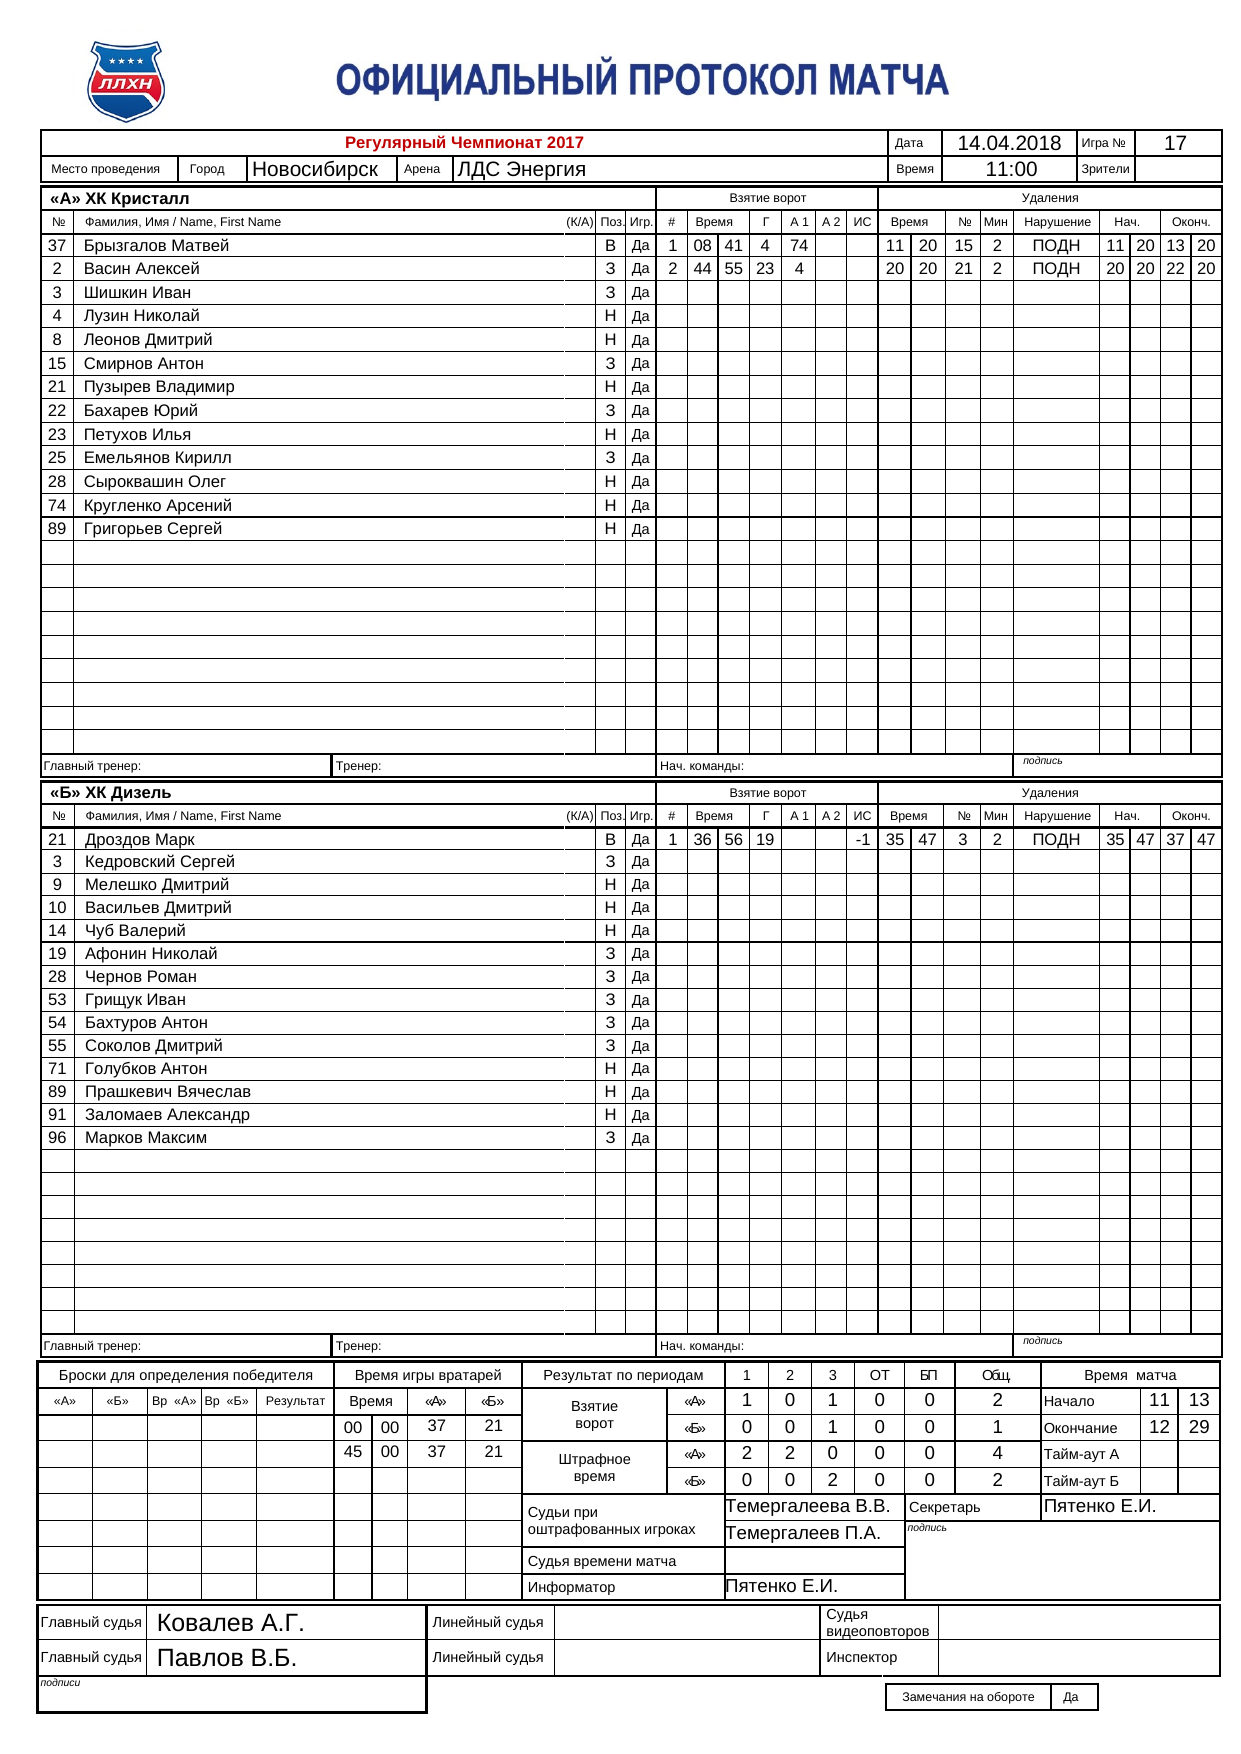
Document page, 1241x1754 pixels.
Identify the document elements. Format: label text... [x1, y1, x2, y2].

table_cell [565, 399, 595, 422]
table_cell [1100, 541, 1129, 564]
table_cell [816, 707, 846, 729]
table_cell 3 [42, 850, 74, 872]
table_cell 47 [1131, 829, 1160, 849]
table_cell [750, 1219, 781, 1241]
table_cell [42, 683, 73, 706]
table_cell Да [626, 1081, 655, 1103]
table_cell [750, 707, 781, 729]
table_cell [1014, 636, 1099, 658]
table_cell [565, 943, 595, 964]
table_cell [879, 1288, 910, 1310]
table_cell Да [626, 943, 655, 964]
table_cell Линейный судья [428, 1640, 554, 1675]
table_cell [912, 683, 945, 706]
table_cell З [596, 281, 625, 303]
table_cell [39, 1416, 92, 1440]
table_cell [42, 1311, 74, 1333]
table_cell 0 [812, 1442, 854, 1467]
table_cell [688, 683, 717, 706]
table_cell [1100, 518, 1129, 540]
table_cell Секретарь [906, 1495, 1040, 1520]
table_cell [688, 399, 717, 422]
table_cell [688, 1242, 717, 1264]
table_cell [816, 1127, 846, 1149]
table_cell [1014, 588, 1099, 611]
table_cell Да [626, 1104, 655, 1126]
table_cell 13 [1179, 1389, 1219, 1413]
table_cell [257, 1494, 333, 1520]
table_cell Да [626, 399, 655, 422]
table_cell [1161, 399, 1190, 422]
table_cell 37 [1161, 829, 1190, 849]
table_cell [912, 1012, 943, 1033]
table_cell 21 [946, 257, 980, 280]
table_cell [750, 399, 781, 422]
table_cell [816, 683, 846, 706]
table_cell [1131, 1242, 1160, 1264]
table_cell № [944, 805, 980, 826]
table_cell [565, 1104, 595, 1126]
table_cell [944, 1150, 980, 1172]
table_cell [42, 565, 73, 587]
table_cell [1014, 518, 1099, 540]
table_cell [1014, 1035, 1099, 1057]
table_cell [944, 1288, 980, 1310]
table_cell [1192, 920, 1221, 941]
table_cell [148, 1521, 201, 1546]
table_cell 0 [855, 1389, 904, 1413]
table_cell [912, 423, 945, 445]
table_cell «Б» [668, 1468, 724, 1493]
table_cell [912, 541, 945, 564]
table_cell [879, 874, 910, 895]
table_cell [565, 235, 595, 256]
table_cell Время [688, 211, 749, 233]
table_cell [565, 423, 595, 445]
table_cell [1161, 659, 1190, 682]
table_cell [1100, 683, 1129, 706]
table_cell [782, 1242, 815, 1264]
table_cell [626, 612, 655, 634]
table_cell [688, 446, 717, 469]
table_cell [719, 281, 749, 303]
table_cell [148, 1547, 201, 1573]
table_cell 36 [688, 829, 717, 849]
table_cell [74, 636, 564, 658]
table_cell 47 [1192, 829, 1221, 849]
table_cell [657, 1081, 687, 1103]
table_cell [1014, 943, 1099, 964]
table_cell Г [750, 805, 781, 826]
table_cell [1141, 1468, 1177, 1493]
table_cell [1192, 399, 1221, 422]
table_cell [1161, 612, 1190, 634]
table_cell ПОДН [1014, 257, 1099, 280]
table_cell [879, 730, 910, 753]
table_cell Зрители [1078, 157, 1134, 181]
table_cell Нач. [1100, 805, 1160, 826]
table_cell 55 [719, 257, 749, 280]
table_cell [657, 423, 687, 445]
table_cell [782, 470, 815, 493]
table_cell [946, 376, 980, 398]
table_cell [879, 1058, 910, 1079]
table_cell [555, 1606, 819, 1639]
table_cell [688, 588, 717, 611]
table_cell [1131, 874, 1160, 895]
table_cell 71 [42, 1058, 74, 1079]
table_cell [782, 1311, 815, 1333]
table_cell [847, 328, 877, 351]
table_cell [1014, 399, 1099, 422]
table_cell [1014, 896, 1099, 918]
table_cell [816, 829, 846, 849]
table_cell [565, 1265, 595, 1287]
table_cell [750, 659, 781, 682]
table_cell [596, 683, 625, 706]
table_cell [719, 896, 749, 918]
table_cell [565, 896, 595, 918]
table_cell Григорьев Сергей [74, 518, 564, 540]
table_cell [847, 1196, 877, 1218]
table_cell [782, 612, 815, 634]
table_cell 1 [812, 1415, 854, 1440]
table_cell [1161, 943, 1190, 964]
table_cell [1100, 850, 1129, 872]
table_cell [148, 1574, 201, 1599]
table_cell З [596, 446, 625, 469]
table_cell [657, 1242, 687, 1264]
table_cell 0 [769, 1389, 811, 1413]
table_cell подпись [1014, 755, 1221, 776]
table_cell подпись [906, 1522, 1219, 1599]
table_cell Г [750, 211, 781, 233]
table_cell [750, 470, 781, 493]
table_cell [847, 1127, 877, 1149]
table_cell 1 [812, 1389, 854, 1413]
table_cell [879, 518, 910, 540]
table_cell [565, 659, 595, 682]
table_cell [912, 1081, 943, 1103]
table_cell [750, 730, 781, 753]
table_cell [1192, 850, 1221, 872]
table_cell [981, 636, 1013, 658]
table_cell [719, 1288, 749, 1310]
table_cell 89 [42, 518, 73, 540]
table_header Общ. [956, 1363, 1040, 1387]
table_cell 20 [1131, 235, 1160, 256]
table_cell [1192, 1035, 1221, 1057]
table_cell Лузин Николай [74, 305, 564, 327]
table_cell [981, 966, 1013, 987]
table_cell [1131, 1173, 1160, 1195]
table_cell [1014, 494, 1099, 516]
table_cell Да [626, 1127, 655, 1149]
table_cell Главный тренер: [42, 755, 330, 776]
table_cell [847, 850, 877, 872]
table_cell Н [596, 328, 625, 351]
table_cell [750, 920, 781, 941]
table_cell Да [626, 328, 655, 351]
table_cell Время [889, 157, 941, 181]
table_cell [816, 874, 846, 895]
table_cell [946, 636, 980, 658]
table_cell Тайм-аут Б [1042, 1468, 1140, 1493]
table_cell [596, 1242, 625, 1264]
table_cell [148, 1494, 201, 1520]
table_cell [1161, 423, 1190, 445]
table_cell [782, 281, 815, 303]
table_cell [847, 541, 877, 564]
table_cell [657, 518, 687, 540]
table_cell [816, 235, 846, 256]
table_cell [847, 257, 877, 280]
table_cell [1100, 1311, 1129, 1333]
table_cell [1192, 565, 1221, 587]
table_cell [1192, 1265, 1221, 1287]
table_cell 11 [879, 235, 910, 256]
table_cell [981, 399, 1013, 422]
table_cell [750, 423, 781, 445]
table_cell Начало [1042, 1389, 1140, 1413]
table_cell [1100, 423, 1129, 445]
table_cell [1131, 281, 1160, 303]
table_cell 35 [879, 829, 910, 849]
table_cell Да [626, 281, 655, 303]
table_cell [565, 470, 595, 493]
table_cell [782, 565, 815, 587]
table_cell [42, 1265, 74, 1287]
table_cell [816, 636, 846, 658]
table_cell 41 [719, 235, 749, 256]
table_cell 15 [42, 352, 73, 374]
table_cell [1161, 1219, 1190, 1241]
table_cell 54 [42, 1012, 74, 1033]
table_cell А 2 [816, 805, 846, 826]
table_cell 0 [769, 1468, 811, 1493]
table_cell [912, 376, 945, 398]
table_cell [688, 423, 717, 445]
table_cell [1192, 1242, 1221, 1264]
table_cell [879, 565, 910, 587]
table_cell [944, 896, 980, 918]
table_cell Да [626, 920, 655, 941]
table_cell [1014, 328, 1099, 351]
table_cell 20 [879, 257, 910, 280]
table_cell [981, 1288, 1013, 1310]
table_cell Да [626, 423, 655, 445]
table_cell [816, 920, 846, 941]
table_cell [657, 588, 687, 611]
table_cell [1131, 494, 1160, 516]
table_cell [816, 1150, 846, 1172]
table_cell [1100, 1104, 1129, 1126]
table_cell [565, 874, 595, 895]
table_cell [719, 470, 749, 493]
table_cell [688, 518, 717, 540]
table_cell В [596, 235, 625, 256]
table_cell Васин Алексей [74, 257, 564, 280]
table_cell [719, 376, 749, 398]
table_cell [912, 399, 945, 422]
table_cell [1131, 989, 1160, 1011]
table_cell [42, 1173, 74, 1195]
table_cell Главный тренер: [42, 1335, 330, 1356]
table_cell [981, 1196, 1013, 1218]
table_cell Бахтуров Антон [75, 1012, 564, 1033]
table_cell [1014, 874, 1099, 895]
table_cell 2 [981, 235, 1013, 256]
table_cell Фамилия, Имя / Name, First Name [75, 805, 565, 826]
table_cell Оконч. [1161, 805, 1221, 826]
table_cell [1131, 446, 1160, 469]
table_cell 19 [42, 943, 74, 964]
table_cell [1192, 541, 1221, 564]
table_cell [688, 920, 717, 941]
table_cell [39, 1547, 92, 1573]
table_cell З [596, 1035, 625, 1057]
table_cell [1161, 683, 1190, 706]
table_cell Да [626, 518, 655, 540]
table_cell [879, 352, 910, 374]
table_cell [202, 1468, 256, 1493]
table_cell [1100, 328, 1129, 351]
table_cell [1161, 1311, 1190, 1333]
table_cell [816, 850, 846, 872]
table_cell [1192, 1311, 1221, 1333]
table_cell 11 [1141, 1389, 1177, 1413]
table_cell [750, 1150, 781, 1172]
table_cell [93, 1441, 147, 1467]
table_cell [944, 874, 980, 895]
table_cell Линейный судья [428, 1606, 554, 1639]
table_cell [335, 1521, 371, 1546]
table_cell [782, 494, 815, 516]
table_cell [1131, 1035, 1160, 1057]
table_cell [1192, 707, 1221, 729]
table_cell [847, 659, 877, 682]
table_cell Шишкин Иван [74, 281, 564, 303]
table_cell [750, 588, 781, 611]
table_cell [596, 612, 625, 634]
table_cell Нач. команды: [657, 755, 1012, 776]
table_cell Петухов Илья [74, 423, 564, 445]
table_cell [981, 874, 1013, 895]
table_cell [626, 707, 655, 729]
table_cell [657, 1058, 687, 1079]
table_cell [981, 612, 1013, 634]
table_cell [750, 943, 781, 964]
table_cell [719, 1265, 749, 1287]
table_cell 3 [42, 281, 73, 303]
table_cell [1014, 1081, 1099, 1103]
table_cell [782, 707, 815, 729]
table_cell 2 [981, 829, 1013, 849]
table_cell [565, 305, 595, 327]
table_cell № [946, 211, 980, 233]
table_cell [1161, 518, 1190, 540]
table_cell [847, 683, 877, 706]
table_cell [944, 1219, 980, 1241]
table_cell «Б» [93, 1389, 147, 1413]
table_cell [750, 352, 781, 374]
table_cell [657, 328, 687, 351]
table_cell [1131, 1219, 1160, 1241]
table_cell [719, 1196, 749, 1218]
table_header Взятие ворот [657, 783, 877, 803]
table_cell [847, 636, 877, 658]
table_cell Взятие ворот [523, 1389, 666, 1440]
table_cell [912, 636, 945, 658]
table_cell 20 [1100, 257, 1129, 280]
table_cell [1161, 1265, 1190, 1287]
table_cell [1131, 423, 1160, 445]
table_cell [1131, 850, 1160, 872]
table_cell [1192, 470, 1221, 493]
table_cell [565, 352, 595, 374]
table_cell [879, 399, 910, 422]
table_cell [1161, 920, 1190, 941]
table_cell [782, 659, 815, 682]
table_cell [565, 1242, 595, 1264]
table_cell [688, 850, 717, 872]
table_cell [1131, 1311, 1160, 1333]
table_cell [944, 1173, 980, 1195]
table_cell [879, 1265, 910, 1287]
table_cell [1100, 1288, 1129, 1310]
table_cell 20 [912, 257, 945, 280]
table_cell [719, 1127, 749, 1149]
table_cell [1100, 1173, 1129, 1195]
table_cell [879, 707, 910, 729]
table_cell [816, 1265, 846, 1287]
table_cell [782, 1219, 815, 1241]
table_cell [596, 730, 625, 753]
table_cell [688, 943, 717, 964]
table_cell [750, 328, 781, 351]
table_cell [750, 1058, 781, 1079]
table_cell Арена [398, 157, 452, 181]
table_cell [981, 1035, 1013, 1057]
table_cell [1131, 683, 1160, 706]
table_cell [782, 399, 815, 422]
table_cell [1100, 659, 1129, 682]
table_cell [596, 659, 625, 682]
table_cell Афонин Николай [75, 943, 564, 964]
table_cell [816, 896, 846, 918]
table_cell [750, 281, 781, 303]
table_cell [1192, 376, 1221, 398]
table_cell [912, 305, 945, 327]
table_cell [946, 730, 980, 753]
table_cell [944, 1311, 980, 1333]
table_cell [719, 1035, 749, 1057]
table_cell Новосибирск [248, 157, 396, 181]
table_header Время игры вратарей [335, 1363, 521, 1387]
table_cell [42, 707, 73, 729]
table_cell Пузырев Владимир [74, 376, 564, 398]
table_cell [42, 636, 73, 658]
table_cell Марков Максим [75, 1127, 564, 1149]
table_cell [466, 1574, 521, 1599]
table_cell [782, 541, 815, 564]
table_cell [657, 470, 687, 493]
table_cell [202, 1574, 256, 1599]
table_cell [946, 305, 980, 327]
table_cell [750, 541, 781, 564]
table_cell [42, 730, 73, 753]
table_cell [1014, 707, 1099, 729]
table_cell [981, 518, 1013, 540]
table_cell [719, 518, 749, 540]
table_cell [816, 943, 846, 964]
table_cell [257, 1521, 333, 1546]
table_cell [1161, 730, 1190, 753]
table_cell [879, 683, 910, 706]
table_cell [879, 1012, 910, 1033]
table_cell [75, 1150, 564, 1172]
table_cell [1192, 874, 1221, 895]
table_cell З [596, 352, 625, 374]
table_cell [1192, 281, 1221, 303]
table_cell 44 [688, 257, 717, 280]
table_cell [782, 376, 815, 398]
table_cell [847, 1242, 877, 1264]
table_cell [782, 446, 815, 469]
table_cell [981, 1219, 1013, 1241]
table_cell «А» [408, 1389, 465, 1413]
table_cell [939, 1606, 1219, 1639]
table_cell [565, 1035, 595, 1057]
table_cell № [42, 805, 74, 826]
table_cell [879, 850, 910, 872]
table_cell [750, 850, 781, 872]
table_cell [981, 1150, 1013, 1172]
table_cell ИС [847, 211, 877, 233]
table_cell [74, 565, 564, 587]
table_cell [596, 1265, 625, 1287]
table_header 3 [812, 1363, 854, 1387]
table_cell 0 [726, 1468, 768, 1493]
table_cell [782, 1127, 815, 1149]
table_cell [981, 1242, 1013, 1264]
table_cell [657, 446, 687, 469]
table_cell Н [596, 920, 625, 941]
table_cell Да [626, 494, 655, 516]
table_cell [944, 1081, 980, 1103]
table_cell [719, 707, 749, 729]
table_cell 1 [726, 1389, 768, 1413]
table_cell [1161, 446, 1190, 469]
table_cell [782, 874, 815, 895]
table_cell [946, 707, 980, 729]
table_cell [565, 1196, 595, 1218]
table_cell Н [596, 376, 625, 398]
table_cell 0 [905, 1442, 954, 1467]
table_cell [816, 1242, 846, 1264]
table_cell [944, 1104, 980, 1126]
table_cell [1100, 612, 1129, 634]
table_cell [912, 1127, 943, 1149]
table_cell [565, 446, 595, 469]
table_cell [1014, 1311, 1099, 1333]
table_cell [847, 1104, 877, 1126]
table_cell [657, 612, 687, 634]
table_cell [1192, 989, 1221, 1011]
table_cell [1131, 328, 1160, 351]
table_cell Голубков Антон [75, 1058, 564, 1079]
table_header Время матча [1042, 1363, 1219, 1387]
table_cell [1192, 305, 1221, 327]
table_cell [782, 989, 815, 1011]
table_cell [1100, 446, 1129, 469]
table_cell [688, 1081, 717, 1103]
table_cell [944, 1196, 980, 1218]
table_cell [1192, 588, 1221, 611]
table_cell [1100, 1219, 1129, 1241]
table_cell [912, 1242, 943, 1264]
table_cell [1161, 1196, 1190, 1218]
table_cell 37 [42, 235, 73, 256]
table_cell Да [626, 470, 655, 493]
table_cell [1192, 896, 1221, 918]
table_header Замечания на обороте [887, 1685, 1050, 1709]
table_cell 1 [956, 1415, 1040, 1440]
table_cell [1131, 636, 1160, 658]
table_cell [1131, 1150, 1160, 1172]
table_cell [726, 1548, 904, 1573]
table_cell [879, 943, 910, 964]
table_cell [75, 1242, 564, 1264]
table_cell [596, 565, 625, 587]
table_cell [148, 1441, 201, 1467]
table_cell Главный судья [39, 1640, 146, 1675]
table_cell [946, 565, 980, 587]
table_cell А 2 [816, 211, 846, 233]
table_cell З [596, 943, 625, 964]
table_cell Нарушение [1014, 211, 1099, 233]
table_cell [782, 1035, 815, 1057]
table_cell [750, 1012, 781, 1033]
table_cell [847, 352, 877, 374]
table_cell Город [179, 157, 246, 181]
table_cell [1014, 1265, 1099, 1287]
table_cell [1014, 1288, 1099, 1310]
table_cell 8 [42, 328, 73, 351]
table_cell [1192, 518, 1221, 540]
table_cell (К/А) [565, 805, 595, 826]
table_cell Н [596, 494, 625, 516]
table_cell [257, 1416, 333, 1440]
table_cell [1161, 494, 1190, 516]
table_cell [719, 1311, 749, 1333]
table_cell ПОДН [1014, 235, 1099, 256]
table_cell 21 [466, 1441, 521, 1467]
table_cell Да [626, 896, 655, 918]
table_cell [879, 541, 910, 564]
table_cell [981, 446, 1013, 469]
table_cell [657, 305, 687, 327]
table_cell 9 [42, 874, 74, 895]
table_cell [847, 1081, 877, 1103]
table_cell [719, 399, 749, 422]
table_header Результат по периодам [523, 1363, 724, 1387]
table_cell [42, 1242, 74, 1264]
table_cell [555, 1640, 819, 1675]
table_cell Грищук Иван [75, 989, 564, 1011]
table_cell 00 [335, 1416, 371, 1440]
table_cell [1131, 943, 1160, 964]
table_cell [1179, 1468, 1219, 1493]
table_cell [596, 636, 625, 658]
table_cell [657, 874, 687, 895]
table_cell [1014, 683, 1099, 706]
table_cell 0 [905, 1389, 954, 1413]
table_cell [719, 305, 749, 327]
table_cell [946, 399, 980, 422]
table_cell [565, 683, 595, 706]
table_cell [1131, 588, 1160, 611]
table_header 2 [769, 1363, 811, 1387]
table_cell [912, 1035, 943, 1057]
table_cell [42, 1219, 74, 1241]
table_cell Нарушение [1014, 805, 1099, 826]
table_cell 2 [956, 1468, 1040, 1493]
table_cell [1100, 874, 1129, 895]
table_cell Да [626, 305, 655, 327]
table_cell [879, 588, 910, 611]
table_cell [1100, 966, 1129, 987]
table_cell З [596, 399, 625, 422]
table_cell [626, 1150, 655, 1172]
table_cell [879, 423, 910, 445]
table_cell 21 [466, 1416, 521, 1440]
table_cell [912, 1104, 943, 1126]
table_cell 19 [750, 829, 781, 849]
table_cell [1161, 470, 1190, 493]
table_cell [816, 966, 846, 987]
table_cell [1131, 1265, 1160, 1287]
table_cell [1192, 730, 1221, 753]
table_cell [1131, 966, 1160, 987]
table_cell Н [596, 518, 625, 540]
table_cell [1192, 328, 1221, 351]
table_cell [1014, 1012, 1099, 1033]
table_cell 2 [981, 257, 1013, 280]
table_cell 11:00 [943, 157, 1076, 181]
table_cell [1161, 281, 1190, 303]
table_cell А 1 [782, 805, 815, 826]
table_cell [847, 874, 877, 895]
table_cell [657, 850, 687, 872]
table_cell Чернов Роман [75, 966, 564, 987]
table_cell [847, 470, 877, 493]
table_cell 0 [769, 1415, 811, 1440]
table_cell [688, 1288, 717, 1310]
table_cell 2 [956, 1389, 1040, 1413]
table_cell [657, 1219, 687, 1241]
table_cell [565, 1219, 595, 1241]
table_cell [847, 518, 877, 540]
table_cell [1100, 730, 1129, 753]
table_cell «А» [668, 1389, 724, 1413]
table_cell [719, 1242, 749, 1264]
table_cell Время [879, 805, 943, 826]
table_cell [750, 565, 781, 587]
table_cell [847, 305, 877, 327]
table_cell [944, 850, 980, 872]
table_cell [657, 707, 687, 729]
table_cell [782, 1196, 815, 1218]
table_cell 2 [769, 1442, 811, 1467]
table_cell [657, 1150, 687, 1172]
table_cell Сыроквашин Олег [74, 470, 564, 493]
table_cell Соколов Дмитрий [75, 1035, 564, 1057]
table_cell [1161, 328, 1190, 351]
table_cell Да [626, 235, 655, 256]
table_cell [257, 1441, 333, 1467]
table_cell [565, 1058, 595, 1079]
table_cell [879, 281, 910, 303]
table_cell [39, 1468, 92, 1493]
table_cell [1014, 920, 1099, 941]
table_cell [42, 541, 73, 564]
table_cell 2 [812, 1468, 854, 1493]
table_cell [626, 1311, 655, 1333]
table_cell Информатор [523, 1575, 724, 1599]
table_cell Фамилия, Имя / Name, First Name [74, 211, 565, 233]
table_cell [335, 1547, 371, 1573]
table_cell Поз. [596, 211, 625, 233]
table_cell [565, 328, 595, 351]
table_cell [944, 1012, 980, 1033]
table_cell [1192, 1081, 1221, 1103]
table_cell [1131, 305, 1160, 327]
table_cell [688, 1196, 717, 1218]
table_cell Темергалеева В.В. [726, 1495, 904, 1520]
table_cell [626, 1242, 655, 1264]
table_cell [847, 1311, 877, 1333]
table_cell [879, 1173, 910, 1195]
table_cell [565, 257, 595, 280]
table_cell Брызгалов Матвей [74, 235, 564, 256]
table_cell Да [626, 352, 655, 374]
table_cell Заломаев Александр [75, 1104, 564, 1126]
table_cell Прашкевич Вячеслав [75, 1081, 564, 1103]
table_cell [565, 1173, 595, 1195]
table_cell А 1 [782, 211, 815, 233]
table_cell [750, 1265, 781, 1287]
table_cell [373, 1574, 407, 1599]
table_cell [148, 1468, 201, 1493]
table_cell [782, 423, 815, 445]
table_cell [750, 1127, 781, 1149]
table_cell [719, 1104, 749, 1126]
table_cell [565, 707, 595, 729]
table_cell [335, 1494, 371, 1520]
table_cell [42, 659, 73, 682]
table_cell 13 [1161, 235, 1190, 256]
table_cell [719, 541, 749, 564]
table_cell [816, 494, 846, 516]
table_cell [565, 730, 595, 753]
table_cell [75, 1265, 564, 1287]
table_cell Да [626, 1058, 655, 1079]
table_cell [816, 612, 846, 634]
table_cell [1192, 636, 1221, 658]
table_cell [981, 850, 1013, 872]
table_header 14.04.2018 [943, 131, 1076, 155]
table_cell [1131, 920, 1160, 941]
table_cell [847, 612, 877, 634]
table_cell [816, 328, 846, 351]
table_cell [1100, 1265, 1129, 1287]
table_cell 0 [905, 1415, 954, 1440]
table_cell 00 [373, 1416, 407, 1440]
table_cell [782, 1081, 815, 1103]
table_cell 0 [855, 1415, 904, 1440]
table_cell [816, 1035, 846, 1057]
table_cell [981, 730, 1013, 753]
table_cell [750, 989, 781, 1011]
table_cell [39, 1521, 92, 1546]
table_cell [847, 707, 877, 729]
table_cell [946, 423, 980, 445]
table_cell 08 [688, 235, 717, 256]
table_cell [750, 636, 781, 658]
table_cell Окончание [1042, 1415, 1140, 1440]
table_cell [750, 1196, 781, 1218]
table_cell [565, 1127, 595, 1149]
table_cell [946, 612, 980, 634]
table_cell [257, 1574, 333, 1599]
table_cell [688, 1265, 717, 1287]
table_cell [847, 966, 877, 987]
table_cell [847, 494, 877, 516]
table_cell [782, 1150, 815, 1172]
table_cell Да [626, 1035, 655, 1057]
table_cell [816, 1058, 846, 1079]
table_cell [626, 541, 655, 564]
table_cell Место проведения [42, 157, 177, 181]
table_cell [782, 920, 815, 941]
table_cell [981, 920, 1013, 941]
table_cell [719, 1012, 749, 1033]
table_cell [688, 494, 717, 516]
table_cell [719, 850, 749, 872]
table_cell [816, 730, 846, 753]
table_cell 20 [1192, 235, 1221, 256]
table_cell [626, 1288, 655, 1310]
table_cell [1100, 1058, 1129, 1079]
table_cell [944, 1242, 980, 1264]
table_cell [912, 1219, 943, 1241]
table_cell [596, 1288, 625, 1310]
table_cell [202, 1521, 256, 1546]
table_cell [1161, 1288, 1190, 1310]
table_cell 1 [657, 829, 687, 849]
table_cell [1161, 541, 1190, 564]
table_cell [1100, 376, 1129, 398]
table_cell [782, 588, 815, 611]
table_header БП [905, 1363, 954, 1387]
table_cell Да [626, 829, 655, 849]
table_cell [1131, 518, 1160, 540]
table_cell [1131, 399, 1160, 422]
table_cell [879, 446, 910, 469]
table_cell [750, 612, 781, 634]
table_cell [719, 1173, 749, 1195]
table_cell [688, 1150, 717, 1172]
table_cell [408, 1494, 465, 1520]
table_cell [657, 920, 687, 941]
table_cell [946, 541, 980, 564]
table_cell Вр «А» [148, 1389, 201, 1413]
table_cell [565, 1150, 595, 1172]
table_cell [719, 328, 749, 351]
table_cell [912, 966, 943, 987]
table_cell [879, 659, 910, 682]
table_cell [74, 683, 564, 706]
table_cell [750, 518, 781, 540]
table_cell [750, 1311, 781, 1333]
table_cell [946, 446, 980, 469]
table_cell [466, 1521, 521, 1546]
table_cell [1014, 352, 1099, 374]
table_cell [565, 966, 595, 987]
table_cell [847, 1265, 877, 1287]
table_cell [816, 1104, 846, 1126]
table_cell [657, 1265, 687, 1287]
table_cell [750, 494, 781, 516]
table_cell [93, 1521, 147, 1546]
table_cell [565, 1012, 595, 1033]
table_cell [1161, 966, 1190, 987]
table_cell [1014, 1219, 1099, 1241]
table_cell [912, 896, 943, 918]
table_cell [847, 1150, 877, 1172]
table_cell [1161, 707, 1190, 729]
table_cell [1014, 1196, 1099, 1218]
table_cell [1161, 1035, 1190, 1057]
table_cell З [596, 1012, 625, 1033]
table_cell [626, 1196, 655, 1218]
table_cell [782, 352, 815, 374]
table_cell [1131, 1127, 1160, 1149]
table_cell [946, 470, 980, 493]
table_cell Н [596, 305, 625, 327]
table_cell [981, 1265, 1013, 1287]
table_cell [719, 1219, 749, 1241]
table_cell [1131, 376, 1160, 398]
table_cell [816, 1288, 846, 1310]
table_cell [816, 1012, 846, 1033]
table_cell [74, 612, 564, 634]
table_cell [1131, 730, 1160, 753]
table_cell З [596, 850, 625, 872]
table_cell [1192, 1196, 1221, 1218]
table_cell [688, 1311, 717, 1333]
table_cell [1014, 612, 1099, 634]
table_cell [565, 989, 595, 1011]
table_cell [93, 1468, 147, 1493]
table_cell [1136, 157, 1221, 181]
table_cell [74, 707, 564, 729]
table_cell [1014, 1058, 1099, 1079]
table_cell [816, 281, 846, 303]
table_cell [1100, 470, 1129, 493]
table_cell Да [626, 966, 655, 987]
table_cell [596, 541, 625, 564]
table_cell [688, 730, 717, 753]
table_cell [750, 1242, 781, 1264]
table_cell Время [335, 1389, 407, 1413]
table_cell 2 [726, 1442, 768, 1467]
table_cell [408, 1547, 465, 1573]
table_cell [408, 1468, 465, 1493]
table_cell [657, 636, 687, 658]
table_cell [879, 470, 910, 493]
table_cell [1161, 305, 1190, 327]
table_cell [202, 1416, 256, 1440]
table_cell [912, 352, 945, 374]
table_cell Тайм-аут А [1042, 1441, 1140, 1467]
table_cell [596, 588, 625, 611]
table_cell [1014, 446, 1099, 469]
table_cell [1014, 1104, 1099, 1126]
table_cell [944, 1058, 980, 1079]
table_cell [944, 920, 980, 941]
table_cell Да [626, 874, 655, 895]
table_cell [1100, 943, 1129, 964]
table_cell [39, 1494, 92, 1520]
table_cell [944, 1035, 980, 1057]
table_cell [1014, 305, 1099, 327]
table_cell [847, 1288, 877, 1310]
table_cell 0 [726, 1415, 768, 1440]
table_cell [75, 1173, 564, 1195]
table_cell Н [596, 874, 625, 895]
table_cell [688, 1104, 717, 1126]
table_cell [750, 376, 781, 398]
table_cell [847, 896, 877, 918]
table_cell [408, 1521, 465, 1546]
table_cell [750, 683, 781, 706]
table_cell [688, 659, 717, 682]
table_cell [816, 399, 846, 422]
table_cell [912, 328, 945, 351]
table_cell [847, 989, 877, 1011]
table_cell [879, 1150, 910, 1172]
table_cell [782, 1173, 815, 1195]
table_cell [719, 588, 749, 611]
table_cell Тренер: [333, 1335, 655, 1356]
table_cell [719, 494, 749, 516]
table_cell [373, 1468, 407, 1493]
table_cell [596, 1219, 625, 1241]
table_cell Результат [257, 1389, 333, 1413]
table_cell Судьи при оштрафованных игроках [523, 1495, 724, 1546]
table_cell [1014, 850, 1099, 872]
table_cell [782, 943, 815, 964]
table_cell 00 [373, 1441, 407, 1467]
table_cell [750, 896, 781, 918]
table_cell подписи [39, 1677, 425, 1711]
table_cell [39, 1574, 92, 1599]
table_cell [719, 874, 749, 895]
table_cell [565, 376, 595, 398]
table_header «Б» ХК Дизель [42, 783, 655, 803]
table_cell Вр «Б» [202, 1389, 256, 1413]
table_cell [1014, 1173, 1099, 1195]
table_cell Игр. [626, 805, 655, 826]
table_cell [1014, 659, 1099, 682]
table_cell [816, 1196, 846, 1218]
table_cell [657, 943, 687, 964]
table_cell Время [879, 211, 945, 233]
table_cell 2 [657, 257, 687, 280]
table_cell [912, 943, 943, 964]
table_cell [1014, 730, 1099, 753]
table_cell [912, 920, 943, 941]
table_cell [42, 1150, 74, 1172]
table_cell [1161, 1173, 1190, 1195]
table_cell [596, 1173, 625, 1195]
table_cell [981, 989, 1013, 1011]
table_cell [946, 683, 980, 706]
table_cell Темергалеев П.А. [726, 1521, 904, 1546]
table_cell [688, 1127, 717, 1149]
table_cell [1100, 1081, 1129, 1103]
table_cell [657, 399, 687, 422]
table_cell 1 [657, 235, 687, 256]
table_cell [1179, 1441, 1219, 1467]
table_cell [93, 1416, 147, 1440]
table_cell [657, 730, 687, 753]
table_cell [981, 1104, 1013, 1126]
table_cell [1100, 636, 1129, 658]
table_cell [912, 494, 945, 516]
table_cell [879, 1035, 910, 1057]
table_cell [1100, 565, 1129, 587]
table_cell З [596, 966, 625, 987]
table_cell [688, 896, 717, 918]
table_cell [750, 1173, 781, 1195]
table_cell [944, 989, 980, 1011]
table_cell [879, 1311, 910, 1333]
table_cell Судья времени матча [523, 1548, 724, 1573]
table_cell В [596, 829, 625, 849]
table_cell [335, 1468, 371, 1493]
table_cell Инспектор [821, 1640, 938, 1675]
table_cell Дроздов Марк [75, 829, 564, 849]
table_cell [626, 683, 655, 706]
table_cell [1100, 1196, 1129, 1218]
table_cell [373, 1521, 407, 1546]
table_cell [565, 541, 595, 564]
table_cell [1192, 612, 1221, 634]
table_cell [912, 281, 945, 303]
table_header ОТ [855, 1363, 904, 1387]
table_cell [1141, 1441, 1177, 1467]
table_cell [981, 896, 1013, 918]
table_cell Н [596, 1058, 625, 1079]
table_cell 2 [42, 257, 73, 280]
table_cell [626, 1265, 655, 1287]
table_cell [688, 1058, 717, 1079]
table_cell [981, 1012, 1013, 1033]
table_cell [657, 1035, 687, 1057]
table_cell [782, 1265, 815, 1287]
table_cell [1192, 1058, 1221, 1079]
table_cell Да [626, 1012, 655, 1033]
table_cell Бахарев Юрий [74, 399, 564, 422]
table_cell [688, 1012, 717, 1033]
table_cell [912, 565, 945, 587]
table_cell [1014, 376, 1099, 398]
table_cell [626, 1173, 655, 1195]
table_cell [912, 518, 945, 540]
table_cell Пятенко Е.И. [726, 1575, 904, 1599]
table_cell [408, 1574, 465, 1599]
table_cell 15 [946, 235, 980, 256]
table_cell [879, 494, 910, 516]
table_cell [847, 423, 877, 445]
table_cell 11 [1100, 235, 1129, 256]
table_cell [657, 1288, 687, 1310]
table_cell [42, 1196, 74, 1218]
table_cell [750, 874, 781, 895]
table_cell Ковалев А.Г. [147, 1606, 425, 1639]
table_cell [565, 636, 595, 658]
table_cell [750, 446, 781, 469]
table_cell [816, 376, 846, 398]
table_cell [912, 989, 943, 1011]
table_header «А» ХК Кристалл [42, 188, 655, 209]
table_cell «Б » [466, 1389, 521, 1413]
table_cell [1014, 1127, 1099, 1149]
table_cell [719, 920, 749, 941]
table_cell [1192, 1150, 1221, 1172]
table_cell [42, 612, 73, 634]
table_cell [1131, 1081, 1160, 1103]
table_cell [1192, 943, 1221, 964]
table_cell [782, 1288, 815, 1310]
table_cell [847, 1173, 877, 1195]
table_cell [74, 730, 564, 753]
table_cell [782, 1058, 815, 1079]
table_cell Нач. [1100, 211, 1160, 233]
table_cell [847, 1219, 877, 1241]
table_cell Игр. [626, 211, 655, 233]
table_cell [782, 305, 815, 327]
table_cell [719, 659, 749, 682]
table_cell Да [626, 376, 655, 398]
table_cell [981, 1127, 1013, 1149]
table_cell Нач. команды: [657, 1335, 1012, 1356]
table_cell [912, 874, 943, 895]
table_cell [981, 707, 1013, 729]
table_cell Время [688, 805, 749, 826]
table_cell ИС [847, 805, 877, 826]
table_cell [466, 1468, 521, 1493]
table_cell [719, 612, 749, 634]
table_header Удаления [879, 188, 1221, 209]
table_cell [1161, 636, 1190, 658]
table_cell [1100, 920, 1129, 941]
table_cell [202, 1441, 256, 1467]
table_cell [816, 446, 846, 469]
table_cell [719, 446, 749, 469]
table_cell [719, 989, 749, 1011]
table_cell [879, 896, 910, 918]
table_cell [912, 612, 945, 634]
table_cell [981, 305, 1013, 327]
table_cell Мин [981, 805, 1013, 826]
table_cell [657, 1104, 687, 1126]
table_cell [688, 352, 717, 374]
table_cell [1161, 850, 1190, 872]
table_cell [719, 636, 749, 658]
table_cell [912, 707, 945, 729]
table_cell Н [596, 470, 625, 493]
table_cell [816, 352, 846, 374]
table_cell [657, 352, 687, 374]
table_cell [782, 1012, 815, 1033]
table_cell [981, 423, 1013, 445]
table_cell [847, 235, 877, 256]
table_cell [1014, 1242, 1099, 1264]
table_cell [657, 989, 687, 1011]
table_cell [981, 281, 1013, 303]
table_cell [981, 494, 1013, 516]
table_cell [39, 1441, 92, 1467]
table_cell [944, 943, 980, 964]
table_cell [816, 989, 846, 1011]
table_cell [879, 920, 910, 941]
table_cell 74 [782, 235, 815, 256]
table_cell [1100, 281, 1129, 303]
table_cell [883, 1677, 1220, 1681]
table_cell Леонов Дмитрий [74, 328, 564, 351]
table_cell [93, 1574, 147, 1599]
table_cell [565, 565, 595, 587]
table_cell 21 [42, 376, 73, 398]
table_cell Поз. [596, 805, 625, 826]
table_cell З [596, 989, 625, 1011]
table_cell [596, 707, 625, 729]
table_cell [847, 588, 877, 611]
table_cell [1131, 541, 1160, 564]
table_cell [879, 376, 910, 398]
table_cell [782, 896, 815, 918]
table_cell [1161, 376, 1190, 398]
table_cell [688, 1035, 717, 1057]
table_cell 25 [42, 446, 73, 469]
table_cell [981, 659, 1013, 682]
table_cell Кедровский Сергей [75, 850, 564, 872]
table_cell [1192, 966, 1221, 987]
table_cell [626, 636, 655, 658]
table_cell [1131, 1104, 1160, 1126]
table_cell [1100, 989, 1129, 1011]
table_cell [688, 966, 717, 987]
table_cell [148, 1416, 201, 1440]
table_cell Н [596, 423, 625, 445]
table_cell «А» [668, 1442, 724, 1467]
table_cell [981, 328, 1013, 351]
table_cell [879, 1104, 910, 1126]
table_cell [1100, 305, 1129, 327]
table_cell 45 [335, 1441, 371, 1467]
table_cell [912, 588, 945, 611]
table_cell [944, 1265, 980, 1287]
table_cell [1131, 1012, 1160, 1033]
table_cell 96 [42, 1127, 74, 1149]
table_cell [847, 281, 877, 303]
table_cell [782, 966, 815, 987]
table_cell [688, 707, 717, 729]
table_cell [782, 850, 815, 872]
table_cell [596, 1311, 625, 1333]
table_cell [626, 565, 655, 587]
table_cell [42, 1288, 74, 1310]
table_cell [912, 1173, 943, 1195]
table_cell -1 [847, 829, 877, 849]
table_cell З [596, 1127, 625, 1149]
table_cell [946, 281, 980, 303]
table_cell [912, 1058, 943, 1079]
table_cell 37 [408, 1416, 465, 1440]
table_cell [816, 1311, 846, 1333]
table_cell [1161, 1242, 1190, 1264]
table_cell [816, 565, 846, 587]
table_cell [1100, 1127, 1129, 1149]
table_cell 28 [42, 966, 74, 987]
table_cell [657, 1173, 687, 1195]
table_cell [816, 1173, 846, 1195]
table_cell [657, 1311, 687, 1333]
table_cell [1192, 423, 1221, 445]
table_cell 0 [855, 1468, 904, 1493]
table_cell [816, 541, 846, 564]
table_cell [879, 1081, 910, 1103]
table_cell [657, 1196, 687, 1218]
table_cell Смирнов Антон [74, 352, 564, 374]
table_cell [912, 1196, 943, 1218]
table_cell [847, 1035, 877, 1057]
table_cell [657, 1127, 687, 1149]
table_cell [750, 1081, 781, 1103]
table_cell [847, 730, 877, 753]
table_cell [688, 636, 717, 658]
table_cell 23 [42, 423, 73, 445]
table_cell Павлов В.Б. [147, 1640, 425, 1675]
table_cell [719, 1081, 749, 1103]
table_cell [565, 1311, 595, 1333]
table_cell [657, 494, 687, 516]
table_cell [688, 565, 717, 587]
table_cell [847, 920, 877, 941]
table_cell [719, 352, 749, 374]
table_cell [879, 305, 910, 327]
table_cell [946, 494, 980, 516]
table_cell [719, 966, 749, 987]
table_cell [1192, 1012, 1221, 1033]
table_cell [688, 612, 717, 634]
table_cell [1014, 1150, 1099, 1172]
table_cell [719, 1150, 749, 1172]
table_cell [816, 518, 846, 540]
table_cell [912, 1311, 943, 1333]
table_cell Кругленко Арсений [74, 494, 564, 516]
table_cell Васильев Дмитрий [75, 896, 564, 918]
table_cell [657, 281, 687, 303]
table_cell Н [596, 1104, 625, 1126]
table_cell [981, 470, 1013, 493]
table_cell [912, 1288, 943, 1310]
table_cell [466, 1547, 521, 1573]
table_cell [202, 1547, 256, 1573]
table_cell Оконч. [1161, 211, 1221, 233]
table_cell [1161, 588, 1190, 611]
table_cell З [596, 257, 625, 280]
table_cell 47 [912, 829, 943, 849]
table_cell [1131, 1196, 1160, 1218]
table_cell [847, 1058, 877, 1079]
table_cell № [42, 211, 73, 233]
table_cell [626, 659, 655, 682]
table_cell [719, 683, 749, 706]
table_cell подпись [1014, 1335, 1221, 1356]
table_cell [1100, 352, 1129, 374]
table_cell [657, 966, 687, 987]
table_cell [1014, 989, 1099, 1011]
table_cell [565, 588, 595, 611]
table_cell [847, 1012, 877, 1033]
table_header Броски для определения победителя [39, 1363, 333, 1387]
table_cell Мелешко Дмитрий [75, 874, 564, 895]
table_cell [719, 943, 749, 964]
table_cell [782, 328, 815, 351]
table_cell ЛДС Энергия [454, 157, 887, 181]
table_cell Пятенко Е.И. [1042, 1495, 1219, 1520]
table_cell [1100, 1150, 1129, 1172]
table_cell [1131, 1058, 1160, 1079]
table_cell # [657, 805, 687, 826]
table_cell [1014, 423, 1099, 445]
table_cell [816, 1219, 846, 1241]
table_cell [782, 518, 815, 540]
table_cell [1161, 989, 1190, 1011]
table_cell 89 [42, 1081, 74, 1103]
table_cell [981, 1311, 1013, 1333]
table_cell [1014, 470, 1099, 493]
table_cell [750, 966, 781, 987]
table_cell [565, 850, 595, 872]
table_cell [373, 1547, 407, 1573]
table_cell [1100, 399, 1129, 422]
table_cell Да [626, 257, 655, 280]
table_cell [847, 565, 877, 587]
table_cell [879, 1219, 910, 1241]
table_cell [257, 1468, 333, 1493]
table_cell Да [626, 850, 655, 872]
table_cell [912, 1265, 943, 1287]
table_cell [1161, 874, 1190, 895]
table_cell [565, 281, 595, 303]
table_cell 53 [42, 989, 74, 1011]
table_cell 4 [956, 1442, 1040, 1467]
table_header Да [1052, 1685, 1097, 1709]
table_cell # [657, 211, 687, 233]
table_cell [1100, 1035, 1129, 1057]
table_cell [1161, 565, 1190, 587]
table_cell [816, 423, 846, 445]
table_cell [1131, 470, 1160, 493]
table_cell [719, 1058, 749, 1079]
table_cell 12 [1141, 1415, 1177, 1440]
table_cell [1192, 1127, 1221, 1149]
table_cell [1161, 352, 1190, 374]
table_cell [981, 1058, 1013, 1079]
table_cell [74, 541, 564, 564]
table_cell 35 [1100, 829, 1129, 849]
table_cell [879, 328, 910, 351]
table_cell [1014, 966, 1099, 987]
table_cell [428, 1677, 882, 1711]
table_cell Да [626, 989, 655, 1011]
table_cell [912, 1150, 943, 1172]
table_cell [688, 328, 717, 351]
table_cell [879, 636, 910, 658]
table_header Регулярный Чемпионат 2017 [42, 131, 887, 155]
table_cell [879, 612, 910, 634]
table_cell [626, 588, 655, 611]
table_cell [782, 730, 815, 753]
table_cell [657, 896, 687, 918]
table_cell Да [626, 446, 655, 469]
table_cell [1161, 1081, 1190, 1103]
table_cell «Б» [668, 1415, 724, 1440]
table_header Дата [889, 131, 941, 155]
table_cell [1014, 541, 1099, 564]
table_cell [946, 328, 980, 351]
table_cell [1100, 1012, 1129, 1033]
table_cell 55 [42, 1035, 74, 1057]
table_cell [74, 659, 564, 682]
table_cell [981, 1081, 1013, 1103]
table_cell [1131, 352, 1160, 374]
table_cell [816, 1081, 846, 1103]
table_cell [816, 305, 846, 327]
table_cell [847, 376, 877, 398]
table_cell 3 [944, 829, 980, 849]
table_cell [93, 1547, 147, 1573]
table_cell (К/А) [565, 211, 595, 233]
table_cell [42, 588, 73, 611]
table_cell [626, 730, 655, 753]
table_cell [466, 1494, 521, 1520]
table_cell 4 [42, 305, 73, 327]
table_cell [1161, 1127, 1190, 1149]
table_cell [879, 989, 910, 1011]
table_cell 20 [1131, 257, 1160, 280]
table_cell 0 [905, 1468, 954, 1493]
table_cell [946, 659, 980, 682]
table_cell [373, 1494, 407, 1520]
table_cell [1192, 1173, 1221, 1195]
table_cell [981, 541, 1013, 564]
table_cell 21 [42, 829, 74, 849]
table_cell [688, 281, 717, 303]
table_cell [750, 1288, 781, 1310]
table_cell Штрафное время [523, 1442, 666, 1493]
table_cell [75, 1196, 564, 1218]
table_cell [688, 989, 717, 1011]
table_cell [719, 730, 749, 753]
table_cell [688, 305, 717, 327]
table_cell [1131, 565, 1160, 587]
table_cell ПОДН [1014, 829, 1099, 849]
table_cell «А» [39, 1389, 92, 1413]
table_cell [1192, 1288, 1221, 1310]
table_cell [1131, 707, 1160, 729]
table_cell 91 [42, 1104, 74, 1126]
table_cell 22 [1161, 257, 1190, 280]
table_cell [657, 565, 687, 587]
table_cell [1131, 612, 1160, 634]
table_cell [816, 588, 846, 611]
table_header Удаления [879, 783, 1221, 803]
table_cell [912, 850, 943, 872]
table_cell [1192, 659, 1221, 682]
table_cell [1099, 1682, 1220, 1711]
table_cell [750, 1035, 781, 1057]
table_cell [782, 829, 815, 849]
table_cell Н [596, 896, 625, 918]
table_cell [719, 423, 749, 445]
table_cell [1100, 1242, 1129, 1264]
table_cell [1192, 446, 1221, 469]
table_cell [1192, 683, 1221, 706]
table_cell 20 [912, 235, 945, 256]
table_cell Тренер: [333, 755, 655, 776]
table_cell [1192, 1219, 1221, 1241]
table_cell [1100, 896, 1129, 918]
table_cell 28 [42, 470, 73, 493]
table_cell [93, 1494, 147, 1520]
table_cell 4 [782, 257, 815, 280]
table_cell 56 [719, 829, 749, 849]
table_cell [565, 920, 595, 941]
table_cell [782, 683, 815, 706]
table_cell 29 [1179, 1415, 1219, 1440]
table_cell [596, 1150, 625, 1172]
table_cell Емельянов Кирилл [74, 446, 564, 469]
table_cell [1100, 494, 1129, 516]
table_cell [657, 659, 687, 682]
table_cell [879, 1127, 910, 1149]
table_cell 20 [1192, 257, 1221, 280]
table_cell [847, 399, 877, 422]
table_cell Н [596, 1081, 625, 1103]
table_cell 37 [408, 1441, 465, 1467]
table_cell [946, 588, 980, 611]
table_cell [1161, 1104, 1190, 1126]
table_header 1 [726, 1363, 768, 1387]
table_cell [1131, 1288, 1160, 1310]
table_cell [688, 1173, 717, 1195]
table_cell 14 [42, 920, 74, 941]
table_cell [688, 1219, 717, 1241]
table_cell [1161, 896, 1190, 918]
table_cell 23 [750, 257, 781, 280]
table_cell [1014, 281, 1099, 303]
table_cell [879, 1196, 910, 1218]
table_cell [335, 1574, 371, 1599]
table_cell [1192, 494, 1221, 516]
table_cell 10 [42, 896, 74, 918]
table_cell [688, 874, 717, 895]
table_cell [1100, 707, 1129, 729]
table_cell [688, 470, 717, 493]
table_cell [750, 1104, 781, 1126]
table_cell [981, 565, 1013, 587]
table_cell 0 [855, 1442, 904, 1467]
table_cell [879, 1242, 910, 1264]
table_cell [939, 1640, 1219, 1675]
table_cell [946, 352, 980, 374]
table_header 17 [1136, 131, 1221, 155]
table_cell [912, 659, 945, 682]
table_cell [912, 730, 945, 753]
table_cell Чуб Валерий [75, 920, 564, 941]
table_cell [565, 612, 595, 634]
table_header Игра № [1078, 131, 1134, 155]
table_cell [565, 494, 595, 516]
table_header Взятие ворот [657, 188, 877, 209]
table_cell [565, 518, 595, 540]
table_cell Мин [981, 211, 1013, 233]
table_cell Судья видеоповторов [821, 1606, 938, 1639]
table_cell [816, 659, 846, 682]
table_cell [565, 1288, 595, 1310]
table_cell [75, 1219, 564, 1241]
table_cell [1161, 1150, 1190, 1172]
table_cell [981, 588, 1013, 611]
table_cell [75, 1288, 564, 1310]
table_cell [946, 518, 980, 540]
table_cell [596, 1196, 625, 1218]
table_cell [657, 683, 687, 706]
table_cell [75, 1311, 564, 1333]
table_cell [657, 1012, 687, 1033]
table_cell [816, 257, 846, 280]
table_cell [912, 446, 945, 469]
table_cell [782, 1104, 815, 1126]
table_cell [750, 305, 781, 327]
table_cell [1161, 1012, 1190, 1033]
table_cell Главный судья [39, 1606, 146, 1639]
table_cell [657, 541, 687, 564]
table_cell [1192, 1104, 1221, 1126]
table_cell [944, 1127, 980, 1149]
table_cell [719, 565, 749, 587]
table_cell [879, 966, 910, 987]
table_cell [981, 683, 1013, 706]
table_cell [981, 352, 1013, 374]
table_cell [847, 943, 877, 964]
table_cell 22 [42, 399, 73, 422]
table_cell [688, 541, 717, 564]
table_cell [782, 636, 815, 658]
table_cell [565, 829, 595, 849]
table_cell [1192, 352, 1221, 374]
table_cell [657, 376, 687, 398]
table_cell [816, 470, 846, 493]
table_cell [981, 943, 1013, 964]
table_cell [1100, 588, 1129, 611]
table_cell [981, 376, 1013, 398]
table_cell [1161, 1058, 1190, 1079]
table_cell [1014, 565, 1099, 587]
table_cell [981, 1173, 1013, 1195]
table_cell [202, 1494, 256, 1520]
table_cell [847, 446, 877, 469]
table_cell [565, 1081, 595, 1103]
table_cell [1131, 659, 1160, 682]
table_cell [944, 966, 980, 987]
table_cell [74, 588, 564, 611]
table_cell 74 [42, 494, 73, 516]
table_cell [626, 1219, 655, 1241]
table_cell [1131, 896, 1160, 918]
picture [5, 28, 1179, 129]
table_cell [688, 376, 717, 398]
table_cell 4 [750, 235, 781, 256]
table_cell [912, 470, 945, 493]
table_cell [257, 1547, 333, 1573]
